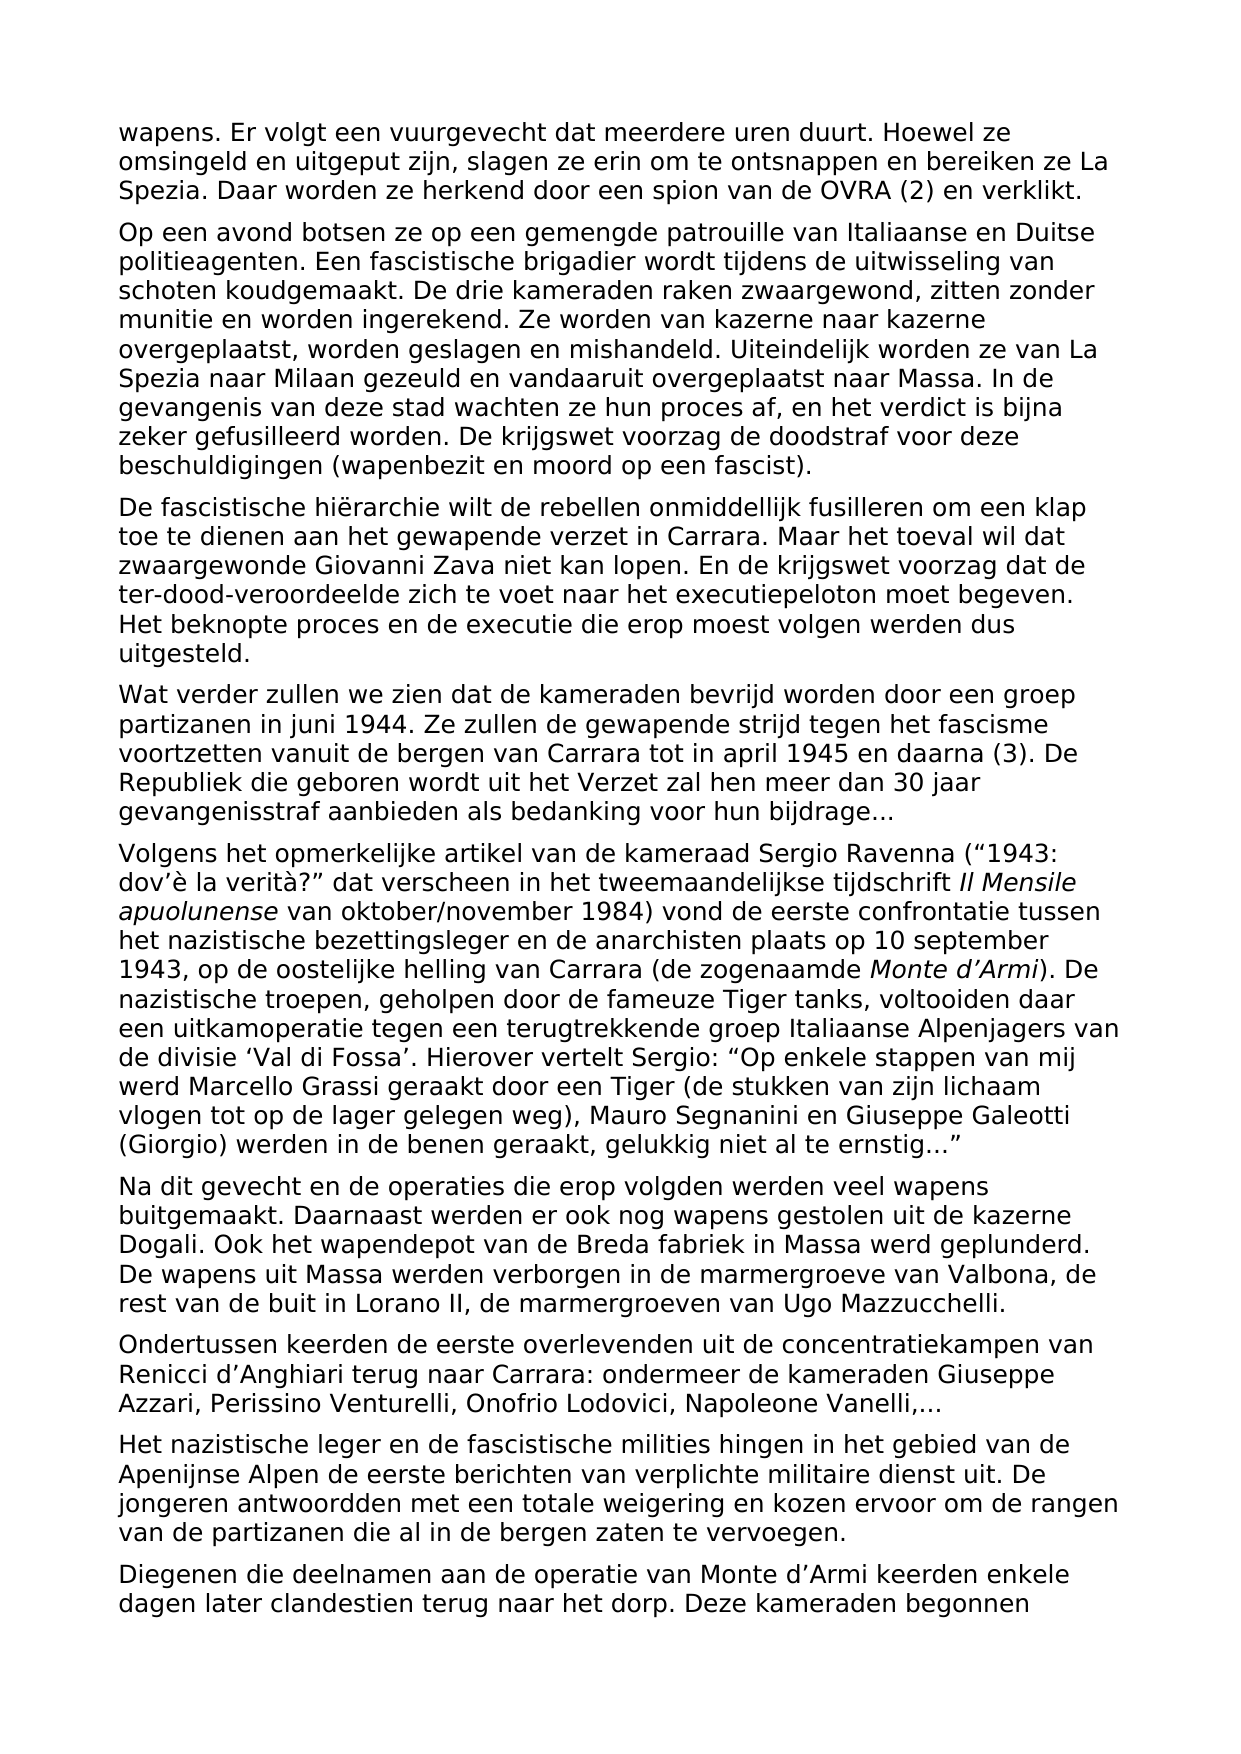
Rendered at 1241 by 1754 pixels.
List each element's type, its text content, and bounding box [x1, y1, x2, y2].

text wapens. Er volgt een vuurgevecht dat meerdere uren duurt. Hoewel ze omsingeld en uitgeput zijn, slagen ze erin om te ontsnappen en bereiken ze La Spezia. Daar worden ze herkend door een spion van de OVRA (2) en verklikt. [118, 118, 1122, 206]
text Wat verder zullen we zien dat de kameraden bevrijd worden door een groep partizanen in juni 1944. Ze zullen de gewapende strijd tegen het fascisme voortzetten vanuit de bergen van Carrara tot in april 1945 en daarna (3). De Republiek die geboren wordt uit het Verzet zal hen meer dan 30 jaar gevangenisstraf aanbieden als bedanking voor hun bijdrage... [118, 681, 1122, 826]
text Ondertussen keerden de eerste overlevenden uit de concentratiekampen van Renicci d’Anghiari terug naar Carrara: ondermeer de kameraden Giuseppe Azzari, Perissino Venturelli, Onofrio Lodovici, Napoleone Vanelli,... [118, 1331, 1122, 1418]
text Het nazistische leger en de fascistische milities hingen in het gebied van de Apenijnse Alpen de eerste berichten van verplichte militaire dienst uit. De jongeren antwoordden met een totale weigering en kozen ervoor om de rangen van de partizanen die al in de bergen zaten te vervoegen. [118, 1431, 1122, 1547]
text Volgens het opmerkelijke artikel van de kameraad Sergio Ravenna (“1943: dov’è la verità?” dat verscheen in het tweemaandelijkse tijdschrift Il Mensile apuolunense van oktober/november 1984) vond de eerste confrontatie tussen het nazistische bezettingsleger en de anarchisten plaats op 10 september 1943, op de oostelijke helling van Carrara (de zogenaamde Monte d’Armi). De nazistische troepen, geholpen door de fameuze Tiger tanks, voltooiden daar een uitkamoperatie tegen een terugtrekkende groep Italiaanse Alpenjagers van de divisie ‘Val di Fossa’. Hierover vertelt Sergio: “Op enkele stappen van mij werd Marcello Grassi geraakt door een Tiger (de stukken van zijn lichaam vlogen tot op de lager gelegen weg), Mauro Segnanini en Giuseppe Galeotti (Giorgio) werden in de benen geraakt, gelukkig niet al te ernstig...” [118, 839, 1122, 1160]
text De fascistische hiërarchie wilt de rebellen onmiddellijk fusilleren om een klap toe te dienen aan het gewapende verzet in Carrara. Maar het toeval wil dat zwaargewonde Giovanni Zava niet kan lopen. En de krijgswet voorzag dat de ter-dood-veroordeelde zich te voet naar het executiepeloton moet begeven. Het beknopte proces en de executie die erop moest volgen werden dus uitgesteld. [118, 493, 1122, 668]
text Na dit gevecht en de operaties die erop volgden werden veel wapens buitgemaakt. Daarnaast werden er ook nog wapens gestolen uit de kazerne Dogali. Ook het wapendepot van de Breda fabriek in Massa werd geplunderd. De wapens uit Massa werden verborgen in de marmergroeve van Valbona, de rest van de buit in Lorano II, de marmergroeven van Ugo Mazzucchelli. [118, 1172, 1122, 1318]
text Op een avond botsen ze op een gemengde patrouille van Italiaanse en Duitse politieagenten. Een fascistische brigadier wordt tijdens de uitwisseling van schoten koudgemaakt. De drie kameraden raken zwaargewond, zitten zonder munitie en worden ingerekend. Ze worden van kazerne naar kazerne overgeplaatst, worden geslagen en mishandeld. Uiteindelijk worden ze van La Spezia naar Milaan gezeuld en vandaaruit overgeplaatst naar Massa. In de gevangenis van deze stad wachten ze hun proces af, en het verdict is bijna zeker gefusilleerd worden. De krijgswet voorzag de doodstraf voor deze beschuldigingen (wapenbezit en moord op een fascist). [118, 218, 1122, 481]
text Diegenen die deelnamen aan de operatie van Monte d’Armi keerden enkele dagen later clandestien terug naar het dorp. Deze kameraden begonnen [118, 1560, 1122, 1618]
